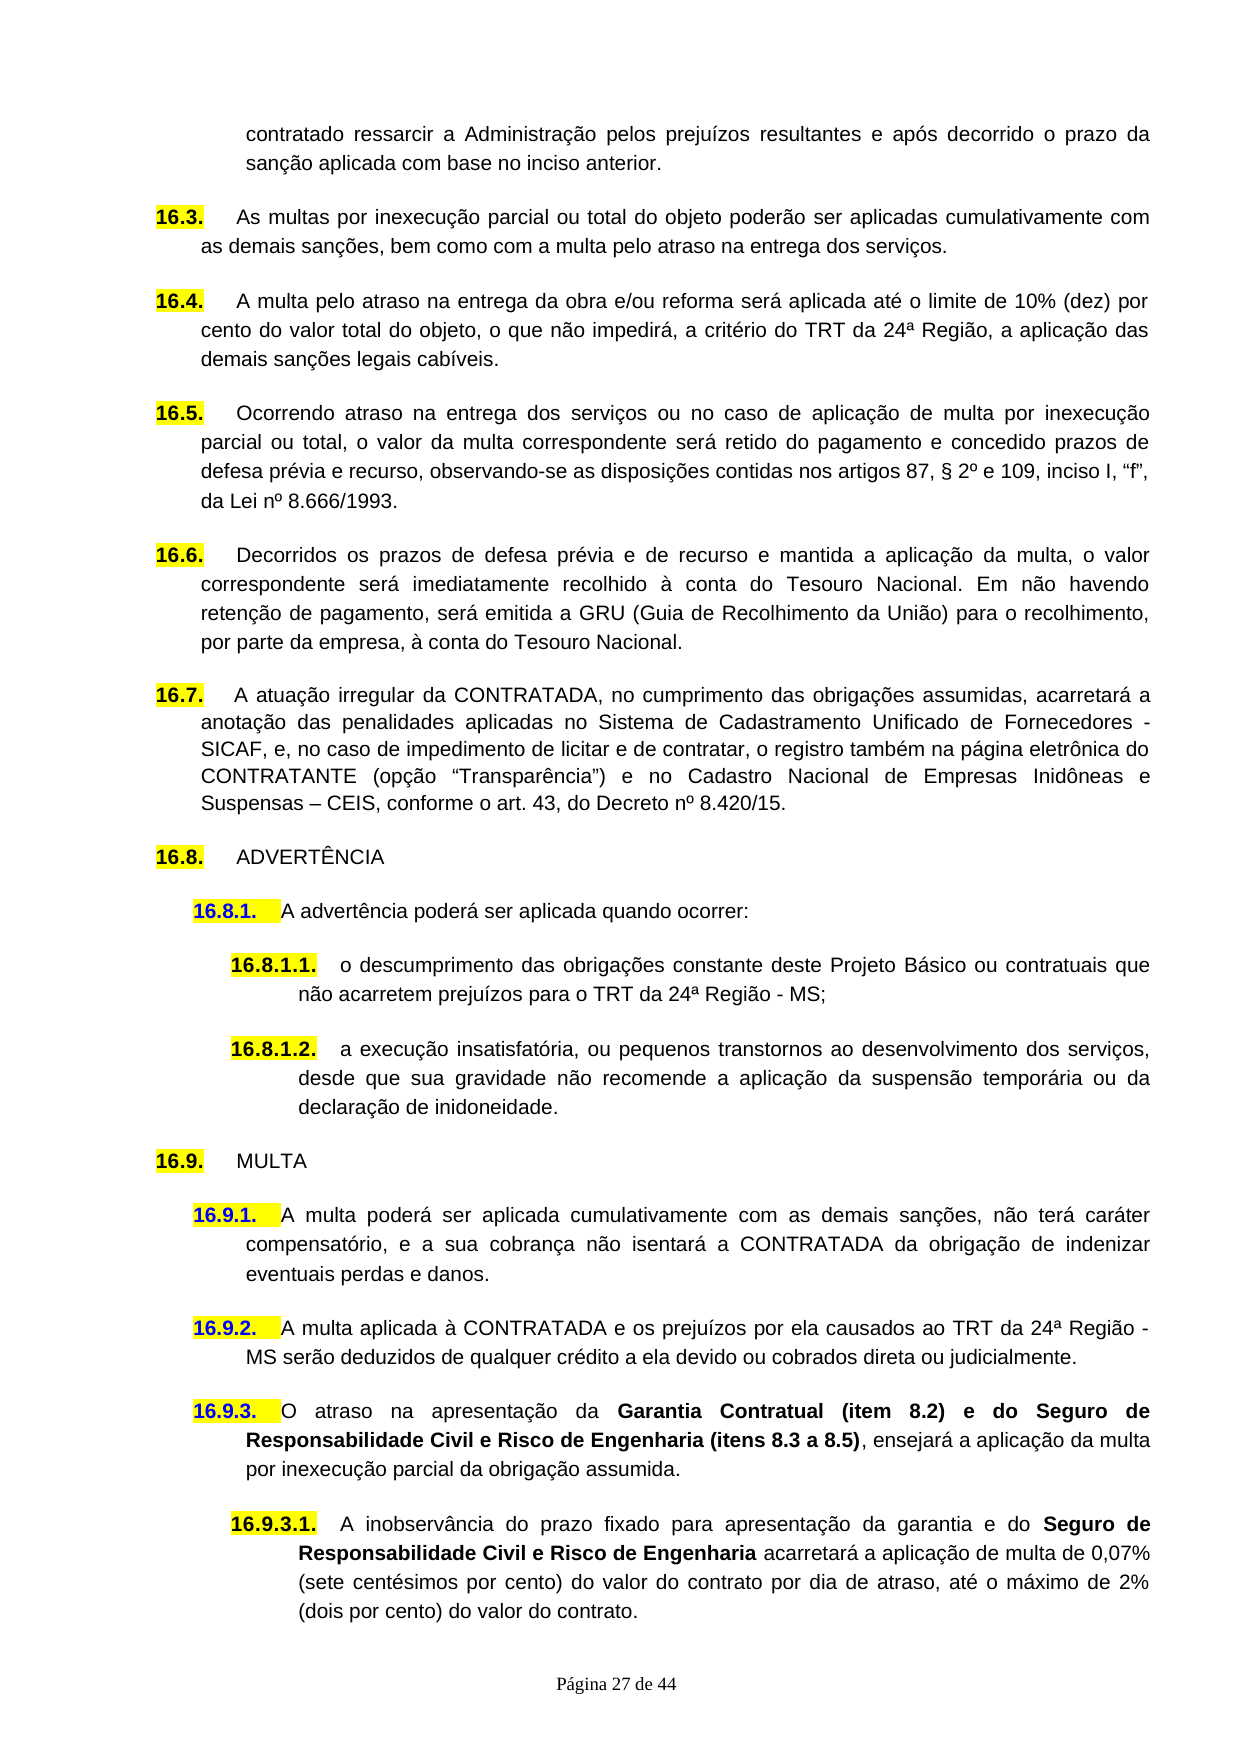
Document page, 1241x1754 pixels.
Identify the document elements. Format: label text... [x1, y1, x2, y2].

list contratado ressarcir a Administração pelos prejuízos resultantes e após decorrido o prazo da sanção aplicada com base no inciso anterior. [193, 118, 1151, 176]
list As multas por inexecução parcial ou total do objeto poderão ser aplicadas cumulativamente com as demais sanções, bem como com a multa pelo atraso na entrega dos serviços. [156, 201, 1151, 260]
list Decorridos os prazos de defesa prévia e de recurso e mantida a aplicação da multa, o valor correspondente será imediatamente recolhido à conta do Tesouro Nacional. Em não havendo retenção de pagamento, será emitida a GRU (Guia de Recolhimento da União) para o recolhimento, por parte da empresa, à conta do Tesouro Nacional. [156, 539, 1151, 656]
subtitle A atuação irregular da CONTRATADA, no cumprimento das obrigações assumidas, acarretará a anotação das penalidades aplicadas no Sistema de Cadastramento Unificado de Fornecedores - SICAF, e, no caso de impedimento de licitar e de contratar, o registro também na página eletrônica do CONTRATANTE (opção “Transparência”) e no Cadastro Nacional de Empresas Inidôneas e Suspensas – CEIS, conforme o art. 43, do Decreto nº 8.420/15. [156, 681, 1152, 816]
list O atraso na apresentação da Garantia Contratual (item 8.2) e do Seguro de Responsabilidade Civil e Risco de Engenharia (itens 8.3 a 8.5), ensejará a aplicação da multa por inexecução parcial da obrigação assumida. [193, 1395, 1151, 1483]
list a execução insatisfatória, ou pequenos transtornos ao desenvolvimento dos serviços, desde que sua gravidade não recomende a aplicação da suspensão temporária ou da declaração de inidoneidade. [231, 1033, 1151, 1120]
list ADVERTÊNCIA [156, 841, 1151, 870]
list MULTA [156, 1145, 1151, 1174]
list Ocorrendo atraso na entrega dos serviços ou no caso de aplicação de multa por inexecução parcial ou total, o valor da multa correspondente será retido do pagamento e concedido prazos de defesa prévia e recurso, observando-se as disposições contidas nos artigos 87, § 2º e 109, inciso I, “f”, da Lei nº 8.666/1993. [156, 397, 1151, 514]
list A inobservância do prazo fixado para apresentação da garantia e do Seguro de Responsabilidade Civil e Risco de Engenharia acarretará a aplicação de multa de 0,07% (sete centésimos por cento) do valor do contrato por dia de atraso, até o máximo de 2% (dois por cento) do valor do contrato. [231, 1508, 1151, 1624]
list A advertência poderá ser aplicada quando ocorrer: [193, 895, 1151, 924]
list A multa poderá ser aplicada cumulativamente com as demais sanções, não terá caráter compensatório, e a sua cobrança não isentará a CONTRATADA da obrigação de indenizar eventuais perdas e danos. [193, 1199, 1151, 1287]
list A multa pelo atraso na entrega da obra e/ou reforma será aplicada até o limite de 10% (dez) por cento do valor total do objeto, o que não impedirá, a critério do TRT da 24ª Região, a aplicação das demais sanções legais cabíveis. [156, 285, 1151, 372]
list o descumprimento das obrigações constante deste Projeto Básico ou contratuais que não acarretem prejuízos para o TRT da 24ª Região - MS; [231, 949, 1151, 1008]
list A multa aplicada à CONTRATADA e os prejuízos por ela causados ao TRT da 24ª Região - MS serão deduzidos de qualquer crédito a ela devido ou cobrados direta ou judicialmente. [193, 1312, 1151, 1370]
